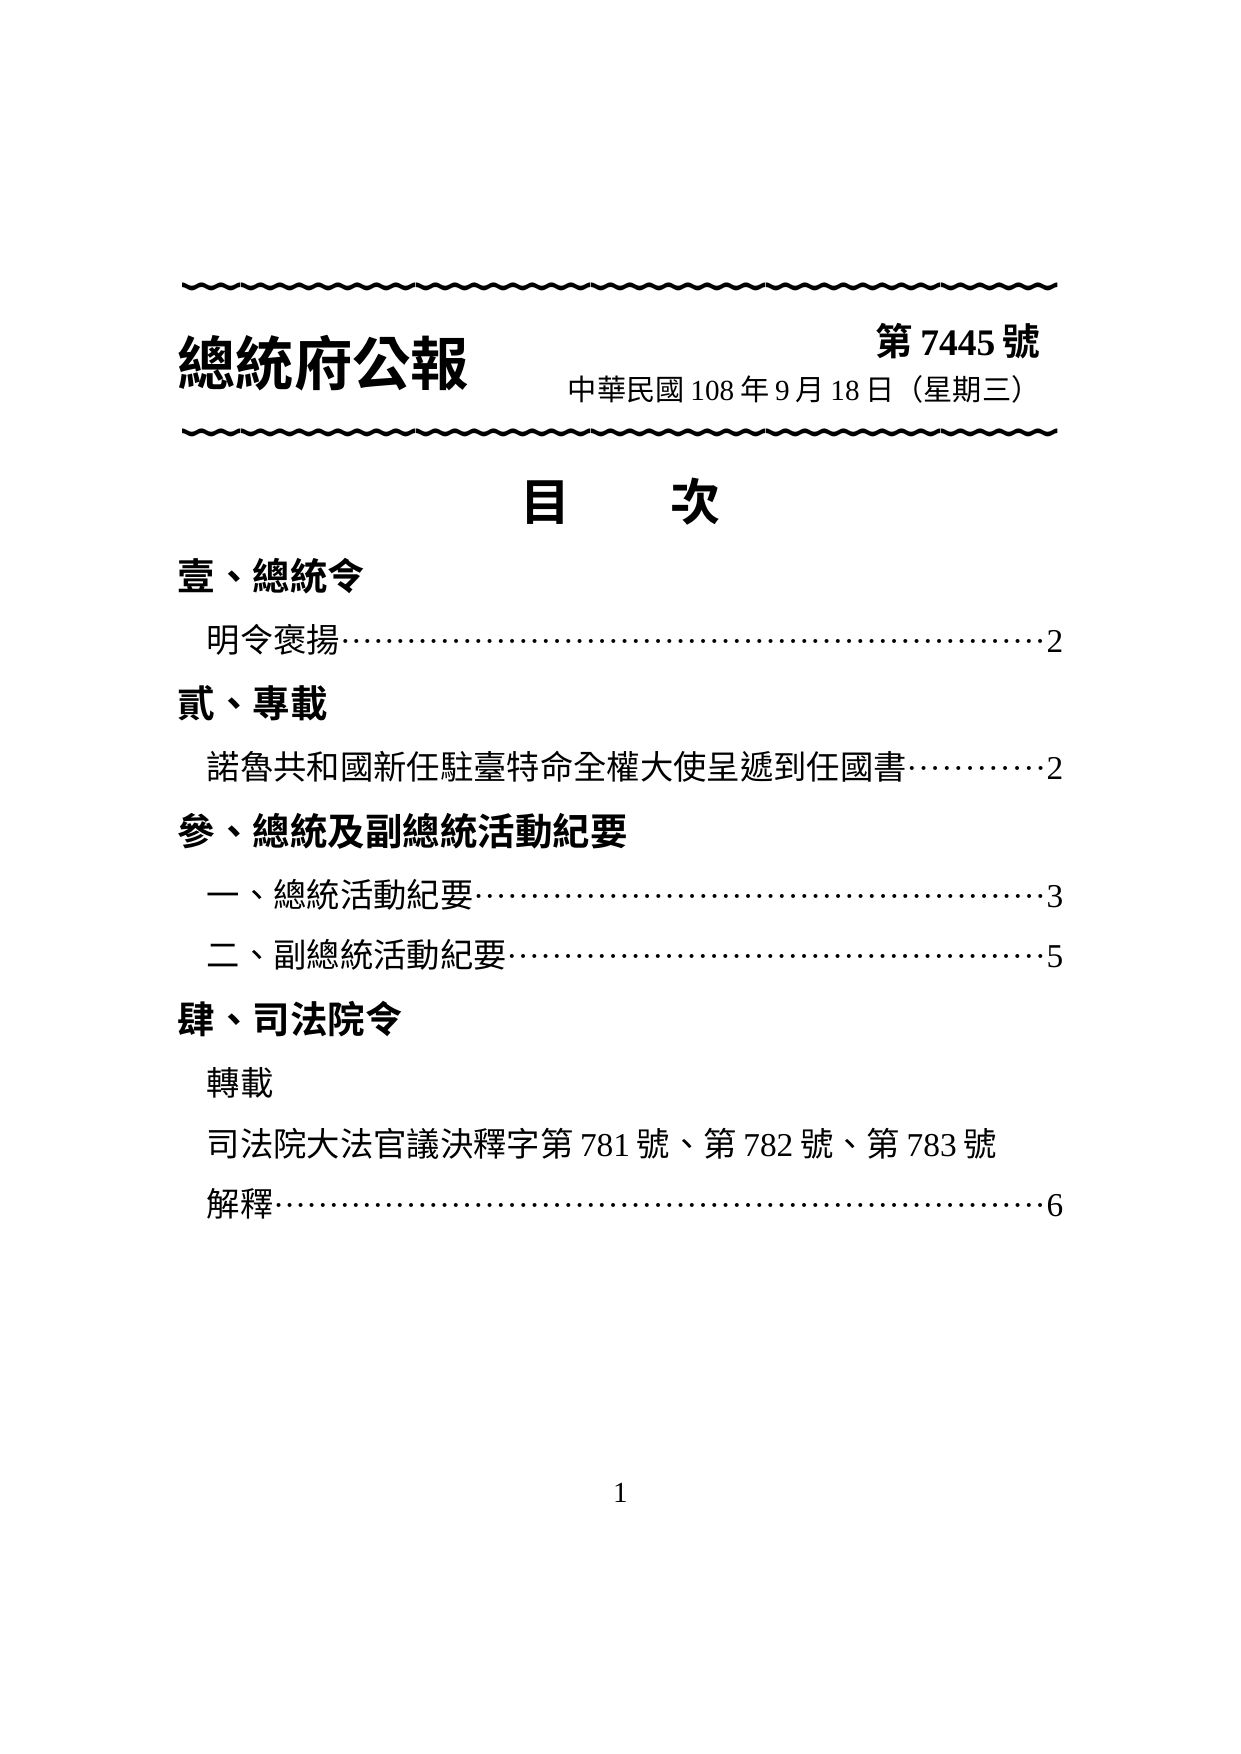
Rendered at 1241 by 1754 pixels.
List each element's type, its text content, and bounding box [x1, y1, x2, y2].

table_header 總統府公報 [166, 291, 505, 412]
text 壹、總統令 [177, 547, 1063, 601]
text ﹏﹏﹏﹏﹏﹏﹏﹏﹏﹏﹏﹏﹏﹏﹏ [177, 266, 1063, 291]
text 貳、專載 [177, 674, 1063, 728]
text 肆、司法院令 [177, 990, 1063, 1044]
text ﹏﹏﹏﹏﹏﹏﹏﹏﹏﹏﹏﹏﹏﹏﹏ [177, 412, 1063, 437]
text 司法院大法官議決釋字第781號、第782號、第783號 [206, 1117, 1063, 1166]
text 諾魯共和國新任駐臺特命全權大使呈遞到任國書 2 [206, 741, 1063, 789]
text 解釋 6 [206, 1178, 1063, 1226]
text 參、總統及副總統活動紀要 [177, 802, 1063, 856]
text 轉載 [206, 1057, 1063, 1105]
text 一、總統活動紀要 3 [206, 868, 1063, 917]
text 目 次 [177, 462, 1063, 534]
text 二、副總統活動紀要 5 [206, 929, 1063, 977]
table_header 第7445號 中華民國108年9月18日（星期三） [505, 291, 1051, 412]
text 明令褒揚 2 [206, 613, 1063, 662]
